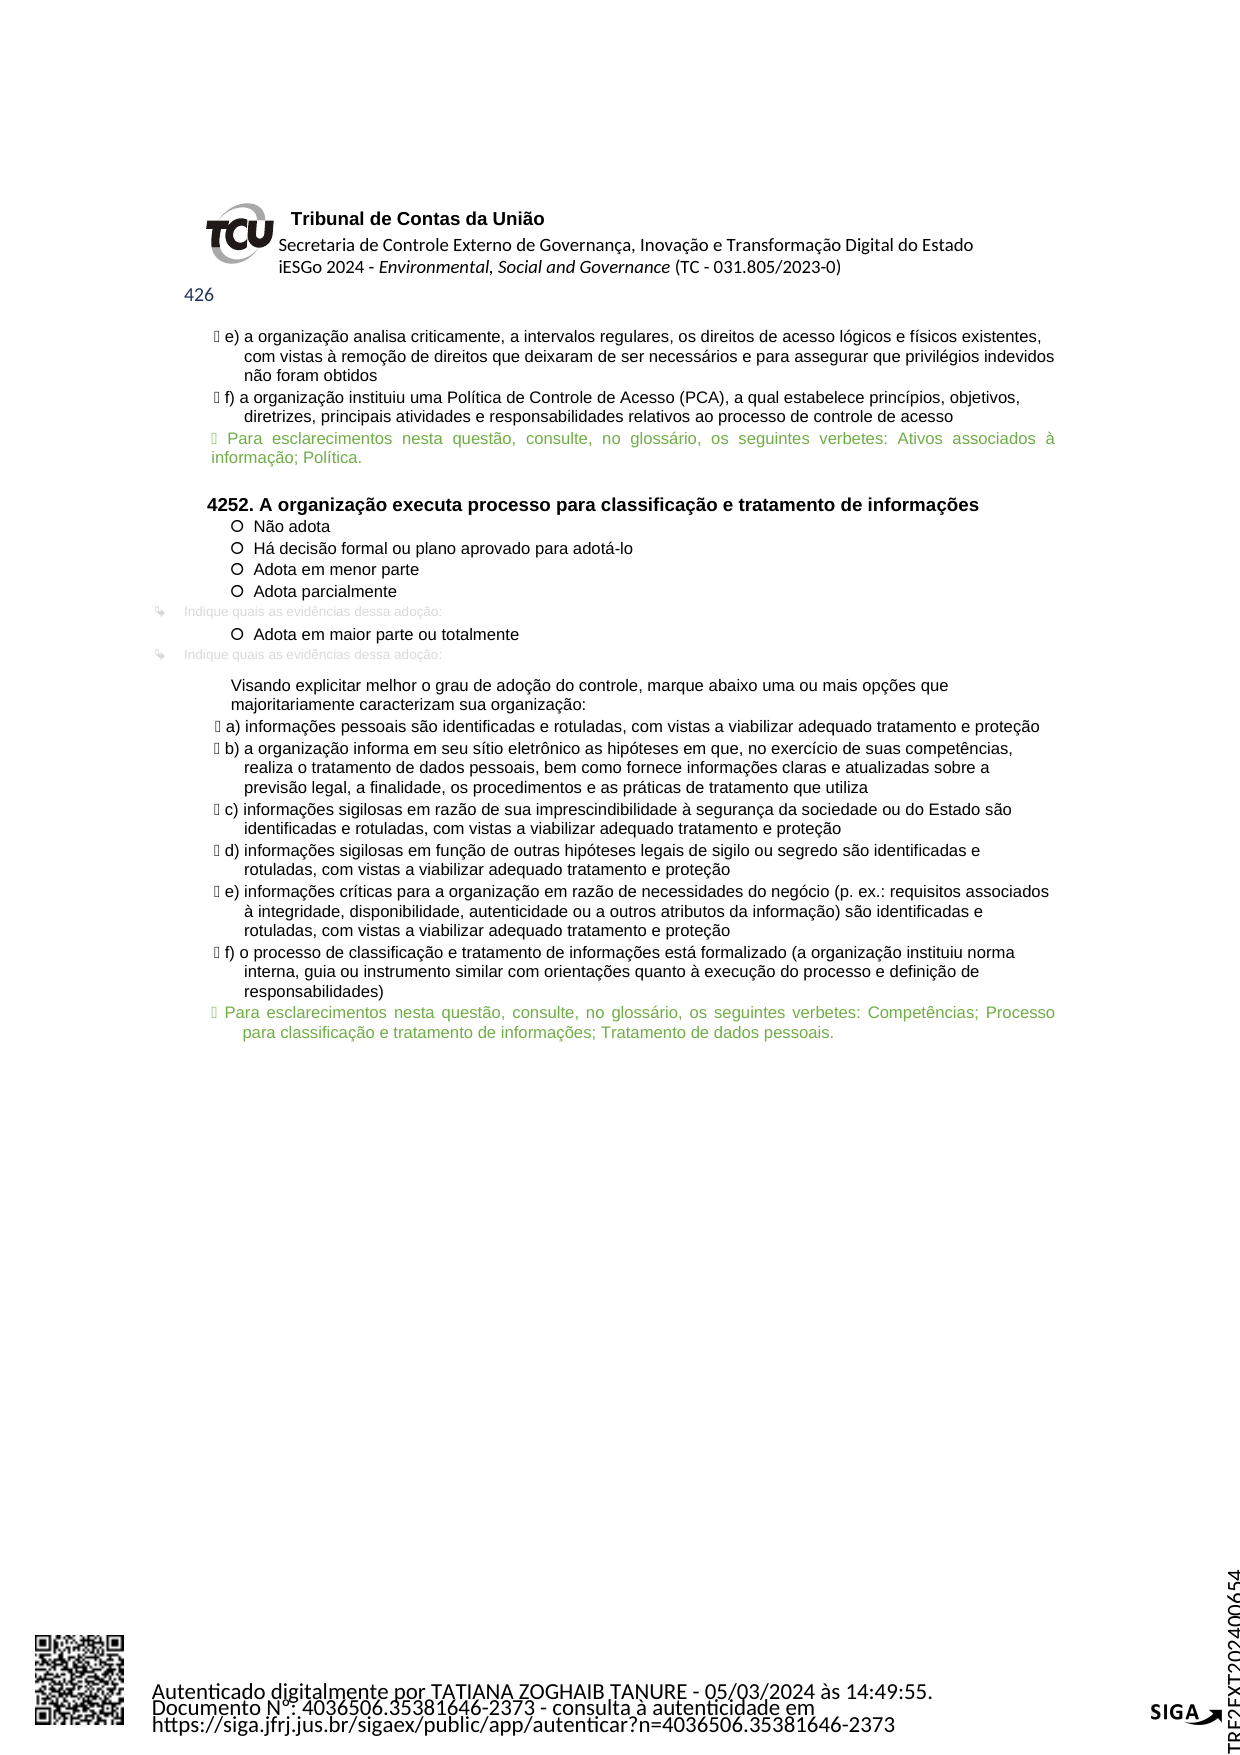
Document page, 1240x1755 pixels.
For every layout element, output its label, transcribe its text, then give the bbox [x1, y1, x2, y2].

text  e) a organização analisa criticamente, a intervalos regulares, os direitos de acesso lógicos e físicos existentes, com vistas à remoção de direitos que deixaram de ser necessários e para assegurar que privilégios indevidos não foram obtidos [214, 327, 1055, 385]
list Não adota [229, 517, 1055, 536]
text  Para esclarecimentos nesta questão, consulte, no glossário, os seguintes verbetes: Competências; Processo para classificação e tratamento de informações; Tratamento de dados pessoais. [211, 1003, 1056, 1042]
text  b) a organização informa em seu sítio eletrônico as hipóteses em que, no exercício de suas competências, realiza o tratamento de dados pessoais, bem como fornece informações claras e atualizadas sobre a previsão legal, a finalidade, os procedimentos e as práticas de tratamento que utiliza [214, 739, 1055, 797]
list Adota parcialmente [229, 582, 1055, 601]
text  Para esclarecimentos nesta questão, consulte, no glossário, os seguintes verbetes: Ativos associados à informação; Política. [211, 429, 1056, 467]
text  a) informações pessoais são identificadas e rotuladas, com vistas a viabilizar adequado tratamento e proteção [215, 717, 1055, 736]
text  f) a organização instituiu uma Política de Controle de Acesso (PCA), a qual estabelece princípios, objetivos, diretrizes, principais atividades e responsabilidades relativos ao processo de controle de acesso [214, 387, 1055, 426]
list Adota em maior parte ou totalmente [229, 625, 1055, 644]
subtitle 4252. A organização executa processo para classificação e tratamento de informações [207, 494, 1056, 516]
list Indique quais as evidências dessa adoção: [154, 604, 538, 619]
text Visando explicitar melhor o grau de adoção do controle, marque abaixo uma ou mais opções que majoritariamente caracterizam sua organização: [231, 676, 1055, 714]
text  f) o processo de classificação e tratamento de informações está formalizado (a organização instituiu norma interna, guia ou instrumento similar com orientações quanto à execução do processo e definição de responsabilidades) [214, 943, 1055, 1001]
text  c) informações sigilosas em razão de sua imprescindibilidade à segurança da sociedade ou do Estado são identificadas e rotuladas, com vistas a viabilizar adequado tratamento e proteção [214, 799, 1055, 838]
list Indique quais as evidências dessa adoção: [154, 647, 538, 663]
text  e) informações críticas para a organização em razão de necessidades do negócio (p. ex.: requisitos associados à integridade, disponibilidade, autenticidade ou a outros atributos da informação) são identificadas e rotuladas, com vistas a viabilizar adequado tratamento e proteção [214, 882, 1055, 940]
list Há decisão formal ou plano aprovado para adotá-lo [229, 538, 1055, 558]
text  d) informações sigilosas em função de outras hipóteses legais de sigilo ou segredo são identificadas e rotuladas, com vistas a viabilizar adequado tratamento e proteção [214, 841, 1055, 879]
list Adota em menor parte [229, 560, 1055, 579]
